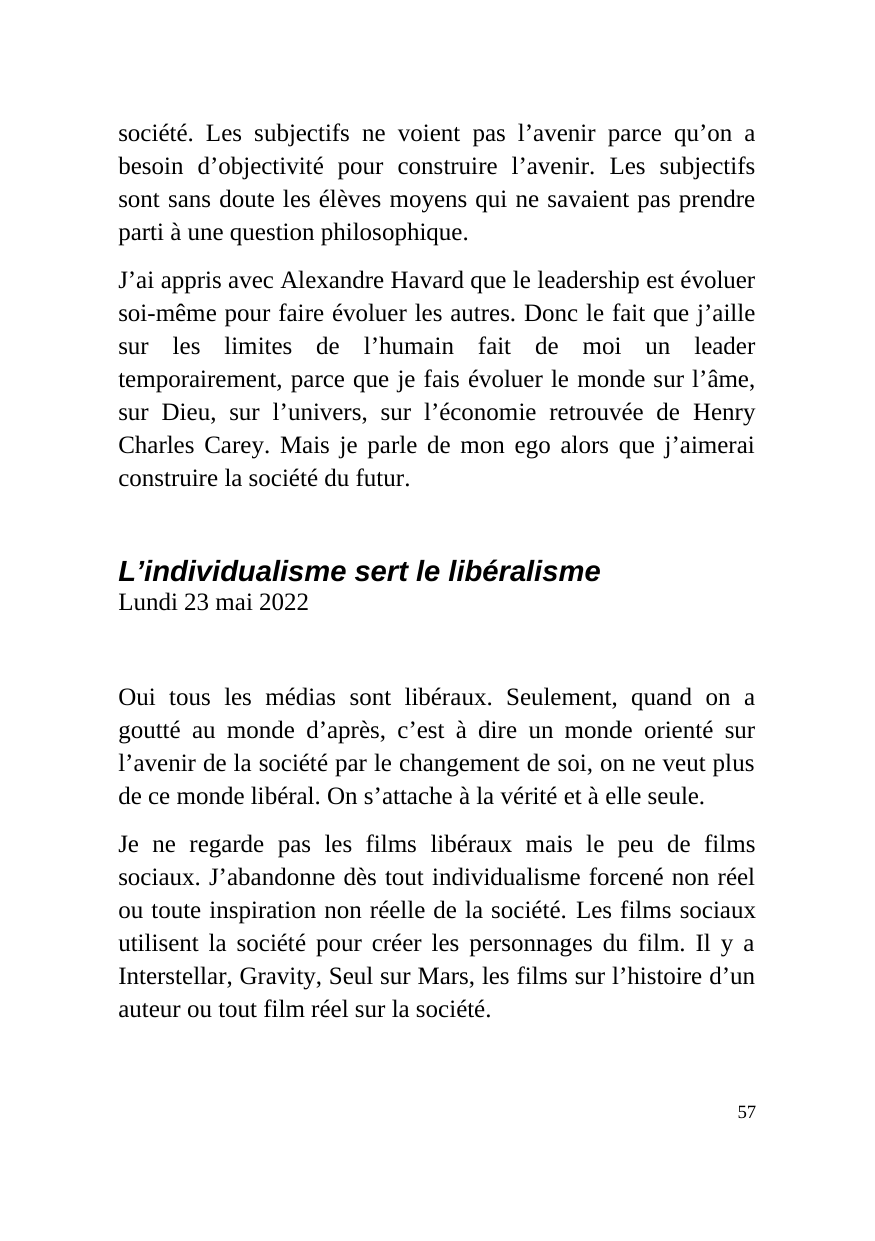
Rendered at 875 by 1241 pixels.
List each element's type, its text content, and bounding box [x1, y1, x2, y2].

text Oui tous les médias sont libéraux. Seulement, quand on a goutté au monde d’après, c’est à dire un monde orienté sur l’avenir de la société par le changement de soi, on ne veut plus de ce monde libéral. On s’attache à la vérité et à elle seule. [118, 682, 756, 810]
text Je ne regarde pas les films libéraux mais le peu de films sociaux. J’abandonne dès tout individualisme forcené non réel ou toute inspiration non réelle de la société. Les films sociaux utilisent la société pour créer les personnages du film. Il y a Interstellar, Gravity, Seul sur Mars, les films sur l’histoire d’un auteur ou tout film réel sur la société. [118, 829, 756, 1023]
text J’ai appris avec Alexandre Havard que le leadership est évoluer soi-même pour faire évoluer les autres. Donc le fait que j’aille sur les limites de l’humain fait de moi un leader temporairement, parce que je fais évoluer le monde sur l’âme, sur Dieu, sur l’univers, sur l’économie retrouvée de Henry Charles Carey. Mais je parle de mon ego alors que j’aimerai construire la société du futur. [118, 265, 756, 492]
text société. Les subjectifs ne voient pas l’avenir parce qu’on a besoin d’objectivité pour construire l’avenir. Les subjectifs sont sans doute les élèves moyens qui ne savaient pas prendre parti à une question philosophique. [118, 118, 756, 246]
text Lundi 23 mai 2022 [118, 587, 756, 616]
subtitle L’individualisme sert le libéralisme [118, 554, 756, 587]
